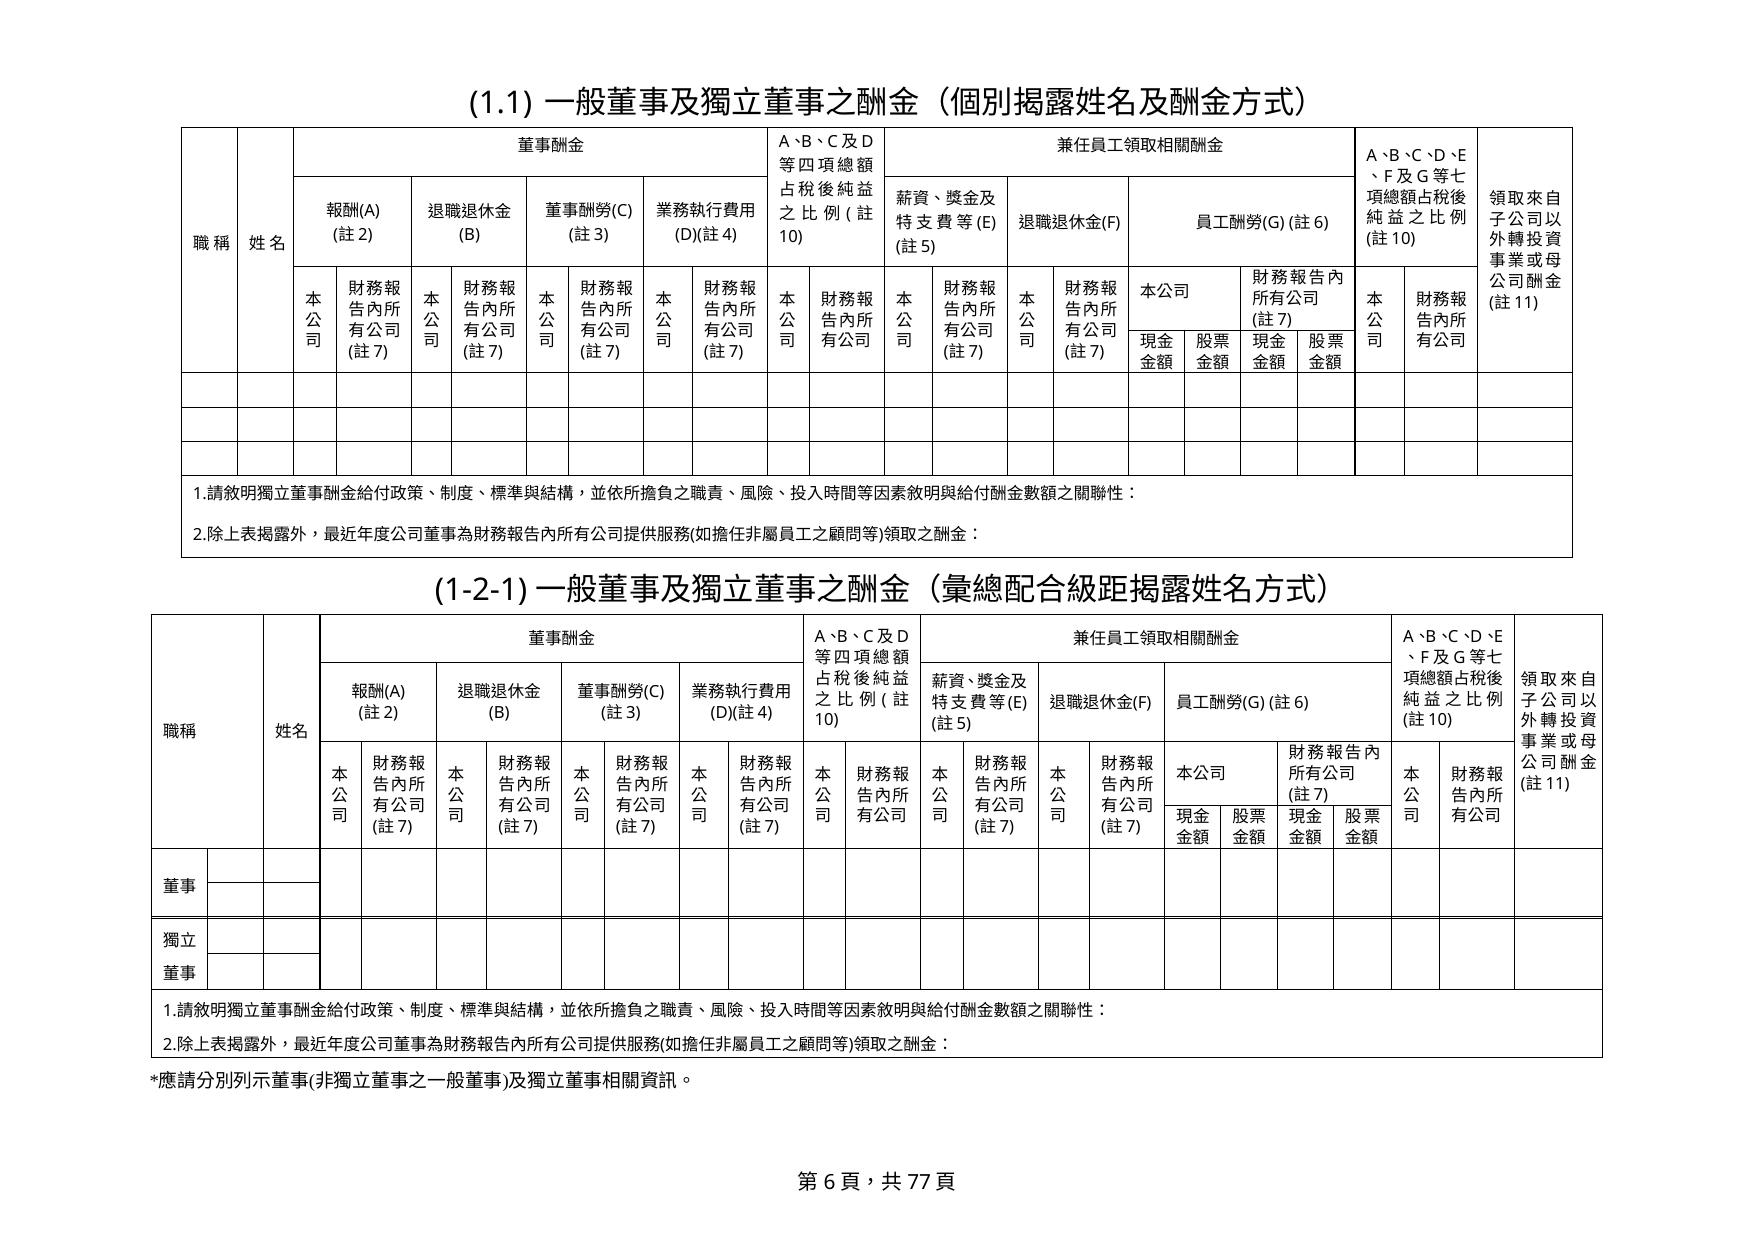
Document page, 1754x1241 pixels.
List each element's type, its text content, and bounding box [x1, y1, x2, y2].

table_cell [412, 408, 451, 441]
table_cell [337, 408, 411, 441]
table_cell 本公司 [804, 742, 845, 847]
table_cell 退職退休金(B) [437, 663, 561, 741]
table_cell 1.請敘明獨立董事酬金給付政策、制度、標準與結構，並依所擔負之職責、風險、投入時間等因素敘明與給付酬金數額之關聯性： 2.除上表揭露外，最近年度公司董事為財務報告內所有公司提供服務(如擔任非屬員工之顧問等)領取之酬金： [152, 990, 1602, 1057]
table_cell [729, 849, 803, 916]
table_cell [644, 442, 692, 475]
table_cell [1221, 919, 1277, 989]
table_cell [1356, 408, 1404, 441]
table_cell 股票金額 [1185, 331, 1240, 372]
table_cell [1185, 442, 1240, 475]
table_cell 本公司 [437, 742, 486, 847]
table_cell [1241, 442, 1297, 475]
table_header 姓 名 [238, 128, 293, 372]
table_header 兼任員工領取相關酬金 [921, 615, 1391, 662]
table_cell [885, 442, 932, 475]
table_cell [182, 373, 237, 407]
table_cell 財務報告內所有公司 [1440, 742, 1514, 847]
table_cell 本公司 [412, 267, 451, 372]
table_cell 財務報告內所有公司(註7) [362, 742, 436, 847]
table_cell 財務報告內所有公司 (註7) [1278, 742, 1391, 805]
table_cell [768, 373, 809, 407]
table_cell [362, 849, 436, 916]
table_cell 股票金額 [1334, 806, 1391, 847]
table_cell [768, 408, 809, 441]
table_cell 現金金額 [1165, 806, 1220, 847]
table_cell [208, 954, 263, 989]
table_cell 財務報告內所有公司 [810, 267, 884, 372]
table_cell [1129, 442, 1184, 475]
text *應請分別列示董事(非獨立董事之一般董事)及獨立董事相關資訊。 [140, 1058, 1608, 1095]
table_cell [1165, 849, 1220, 916]
table_cell 財務報告內所有公司 (註7) [964, 742, 1038, 847]
table_cell [1392, 849, 1439, 916]
table_cell [1478, 373, 1572, 407]
table_cell 財務報告內所有公司 [846, 742, 920, 847]
table_cell [1478, 408, 1572, 441]
table_cell [412, 373, 451, 407]
table_cell [680, 919, 728, 989]
table_cell [562, 919, 604, 989]
table_cell [1356, 442, 1404, 475]
table_cell [264, 849, 319, 882]
table_cell [437, 919, 486, 989]
table_cell 本公司 [1129, 267, 1240, 329]
table_cell 本公司 [921, 742, 963, 847]
table_cell [1440, 849, 1514, 916]
table_cell 董事酬勞(C)(註3) [527, 177, 643, 266]
table_cell [804, 849, 845, 916]
table_cell [1241, 408, 1297, 441]
table_cell [1090, 919, 1164, 989]
table_cell [846, 849, 920, 916]
table_cell 本公司 [680, 742, 728, 847]
table_cell 退職退休金(F) [1008, 177, 1128, 266]
table_cell [238, 373, 293, 407]
table_cell [208, 883, 263, 916]
table_cell [933, 373, 1007, 407]
table_cell 董事酬勞(C)(註3) [562, 663, 679, 741]
table_cell 退職退休金(F) [1039, 663, 1164, 741]
table_cell 本公司 [1356, 267, 1404, 372]
table_cell 退職退休金(B) [412, 177, 526, 266]
table_cell 本公司 [1039, 742, 1089, 847]
table_cell 員工酬勞(G) (註6) [1129, 177, 1354, 266]
table_cell [569, 442, 643, 475]
table_cell [921, 849, 963, 916]
table_cell [264, 919, 319, 953]
table_header A、B、 C及D等四項總額占稅後純益之比例(註10) [804, 615, 920, 741]
table_cell [693, 442, 767, 475]
table_cell [1008, 408, 1053, 441]
table_cell 本公司 [885, 267, 932, 372]
table_cell [452, 408, 526, 441]
table_cell [1478, 442, 1572, 475]
table_header 董事酬金 [294, 128, 767, 176]
table_cell [321, 919, 361, 989]
table_cell [208, 849, 263, 882]
table_cell [527, 408, 568, 441]
table_cell [1129, 408, 1184, 441]
table_cell [1405, 442, 1477, 475]
table_cell [1008, 373, 1053, 407]
table_cell [294, 373, 336, 407]
table_cell [1298, 408, 1354, 441]
table_cell 財務報告內所有公司(註7) [1090, 742, 1164, 847]
table_cell [1221, 849, 1277, 916]
table_header 職稱 [152, 615, 263, 847]
table_cell 本公司 [1008, 267, 1053, 372]
table_header 領取來自子公司以外轉投資事業或母公司酬金(註11) [1515, 615, 1602, 847]
table_header A、B、C、D、E、F及G等七項總額占稅後純益之比例(註10) [1392, 615, 1514, 741]
table_cell 1.請敘明獨立董事酬金給付政策、制度、標準與結構，並依所擔負之職責、風險、投入時間等因素敘明與給付酬金數額之關聯性： 2.除上表揭露外，最近年度公司董事為財務報告內所有公司提供服務(如擔任非屬員工之顧問等)領取之酬金： [182, 476, 1572, 557]
table_cell 財務報告內所有公司 (註7) [569, 267, 643, 372]
table_cell [1278, 849, 1333, 916]
table_cell [810, 373, 884, 407]
table_cell 業務執行費用(D)(註4) [644, 177, 767, 266]
table_cell [337, 442, 411, 475]
table_cell [933, 442, 1007, 475]
table_cell [1054, 373, 1128, 407]
table_cell [1515, 919, 1602, 989]
table_cell [1039, 919, 1089, 989]
table_cell [182, 408, 237, 441]
text (1-2-1) 一般董事及獨立董事之酬金（彙總配合級距揭露姓名方式） [90, 577, 1692, 606]
table_cell 本公司 [321, 742, 361, 847]
table_cell [569, 373, 643, 407]
table_cell 財務報告內所有公司(註7) [452, 267, 526, 372]
table_cell 本公司 [1392, 742, 1439, 847]
table_cell [452, 373, 526, 407]
table_cell 財務報告內所有公司(註7) [487, 742, 561, 847]
table_cell [693, 408, 767, 441]
table_cell [1334, 919, 1391, 989]
table_cell [208, 919, 263, 953]
table_cell [1165, 919, 1220, 989]
table_header 領取來自子公司以外轉投資事業或母公司酬金(註11) [1478, 128, 1572, 372]
table_cell [964, 849, 1038, 916]
table_header 兼任員工領取相關酬金 [885, 128, 1354, 176]
table_cell 股票金額 [1221, 806, 1277, 847]
table_cell 報酬(A) (註2) [321, 663, 436, 741]
table_cell 現金金額 [1278, 806, 1333, 847]
table_cell 本公司 [768, 267, 809, 372]
table_cell [527, 442, 568, 475]
table_cell 薪資、獎金及特支費等(E) (註5) [885, 177, 1007, 266]
table_cell 股票金額 [1298, 331, 1354, 372]
table_cell 財務報告內所有公司 (註7) [933, 267, 1007, 372]
table_cell [562, 849, 604, 916]
table_cell [846, 919, 920, 989]
table_cell 財務報告內所有公司 (註7) [605, 742, 679, 847]
table_cell [810, 442, 884, 475]
table_cell [933, 408, 1007, 441]
table_cell [693, 373, 767, 407]
table_cell [1334, 849, 1391, 916]
table_cell [238, 442, 293, 475]
table_header A、B、C、D、E、F及G等七項總額占稅後純益之比例(註10) [1356, 128, 1477, 266]
table_cell 財務報告內所有公司(註7) [337, 267, 411, 372]
table_cell [1356, 373, 1404, 407]
table_cell [1392, 919, 1439, 989]
table_cell [1054, 442, 1128, 475]
table_cell [1054, 408, 1128, 441]
table_cell [680, 849, 728, 916]
table_cell [921, 919, 963, 989]
table_cell 財務報告內所有公司 (註7) [693, 267, 767, 372]
table_cell [1278, 919, 1333, 989]
table_cell [294, 442, 336, 475]
table_cell [487, 919, 561, 989]
table_cell [1298, 442, 1354, 475]
table_cell [1039, 849, 1089, 916]
table_cell [264, 883, 319, 916]
table_cell [804, 919, 845, 989]
table_cell 獨立董事 [152, 919, 207, 989]
table_cell [182, 442, 237, 475]
table_cell [294, 408, 336, 441]
table_cell [337, 373, 411, 407]
table_cell [1090, 849, 1164, 916]
table_cell [527, 373, 568, 407]
table_cell [605, 849, 679, 916]
table_cell [1405, 408, 1477, 441]
table_cell 財務報告內所有公司 (註7) [1241, 267, 1354, 329]
table_header 職 稱 [182, 128, 237, 372]
list 一般董事及獨立董事之酬金（個別揭露姓名及酬金方式） [90, 90, 1704, 119]
table_cell 財務報告內所有公司 (註7) [729, 742, 803, 847]
table_cell [1440, 919, 1514, 989]
table_cell 財務報告內所有公司(註7) [1054, 267, 1128, 372]
table_cell 現金金額 [1129, 331, 1184, 372]
table_cell 董事 [152, 849, 207, 916]
table_header 姓名 [264, 615, 319, 847]
table_cell [644, 373, 692, 407]
table_cell [885, 408, 932, 441]
table_cell 本公司 [562, 742, 604, 847]
table_cell [605, 919, 679, 989]
table_cell [729, 919, 803, 989]
table_cell [452, 442, 526, 475]
table_cell 本公司 [527, 267, 568, 372]
table_cell [1008, 442, 1053, 475]
table_cell [1515, 849, 1602, 916]
table_cell [644, 408, 692, 441]
table_cell [1241, 373, 1297, 407]
table_cell 本公司 [294, 267, 336, 372]
table_cell [264, 954, 319, 989]
table_cell 薪資、獎金及特支費等(E) (註5) [921, 663, 1038, 741]
table_cell [885, 373, 932, 407]
table_cell [1185, 408, 1240, 441]
table_cell [321, 849, 361, 916]
table_cell 現金金額 [1241, 331, 1297, 372]
table_cell [362, 919, 436, 989]
table_header A、B、 C及D等四項總額占稅後純益之比例(註10) [768, 128, 884, 266]
table_cell [1129, 373, 1184, 407]
table_cell [768, 442, 809, 475]
table_cell 本公司 [1165, 742, 1277, 805]
table_cell [238, 408, 293, 441]
table_header 董事酬金 [321, 615, 803, 662]
table_cell 員工酬勞(G) (註6) [1165, 663, 1391, 741]
table_cell [412, 442, 451, 475]
table_cell 財務報告內所有公司 [1405, 267, 1477, 372]
table_cell [569, 408, 643, 441]
table_cell 業務執行費用(D)(註4) [680, 663, 803, 741]
table_cell [1185, 373, 1240, 407]
table_cell 本公司 [644, 267, 692, 372]
table_cell 報酬(A) (註2) [294, 177, 411, 266]
table_cell [437, 849, 486, 916]
table_cell [810, 408, 884, 441]
table_cell [1405, 373, 1477, 407]
table_cell [964, 919, 1038, 989]
table_cell [1298, 373, 1354, 407]
table_cell [487, 849, 561, 916]
